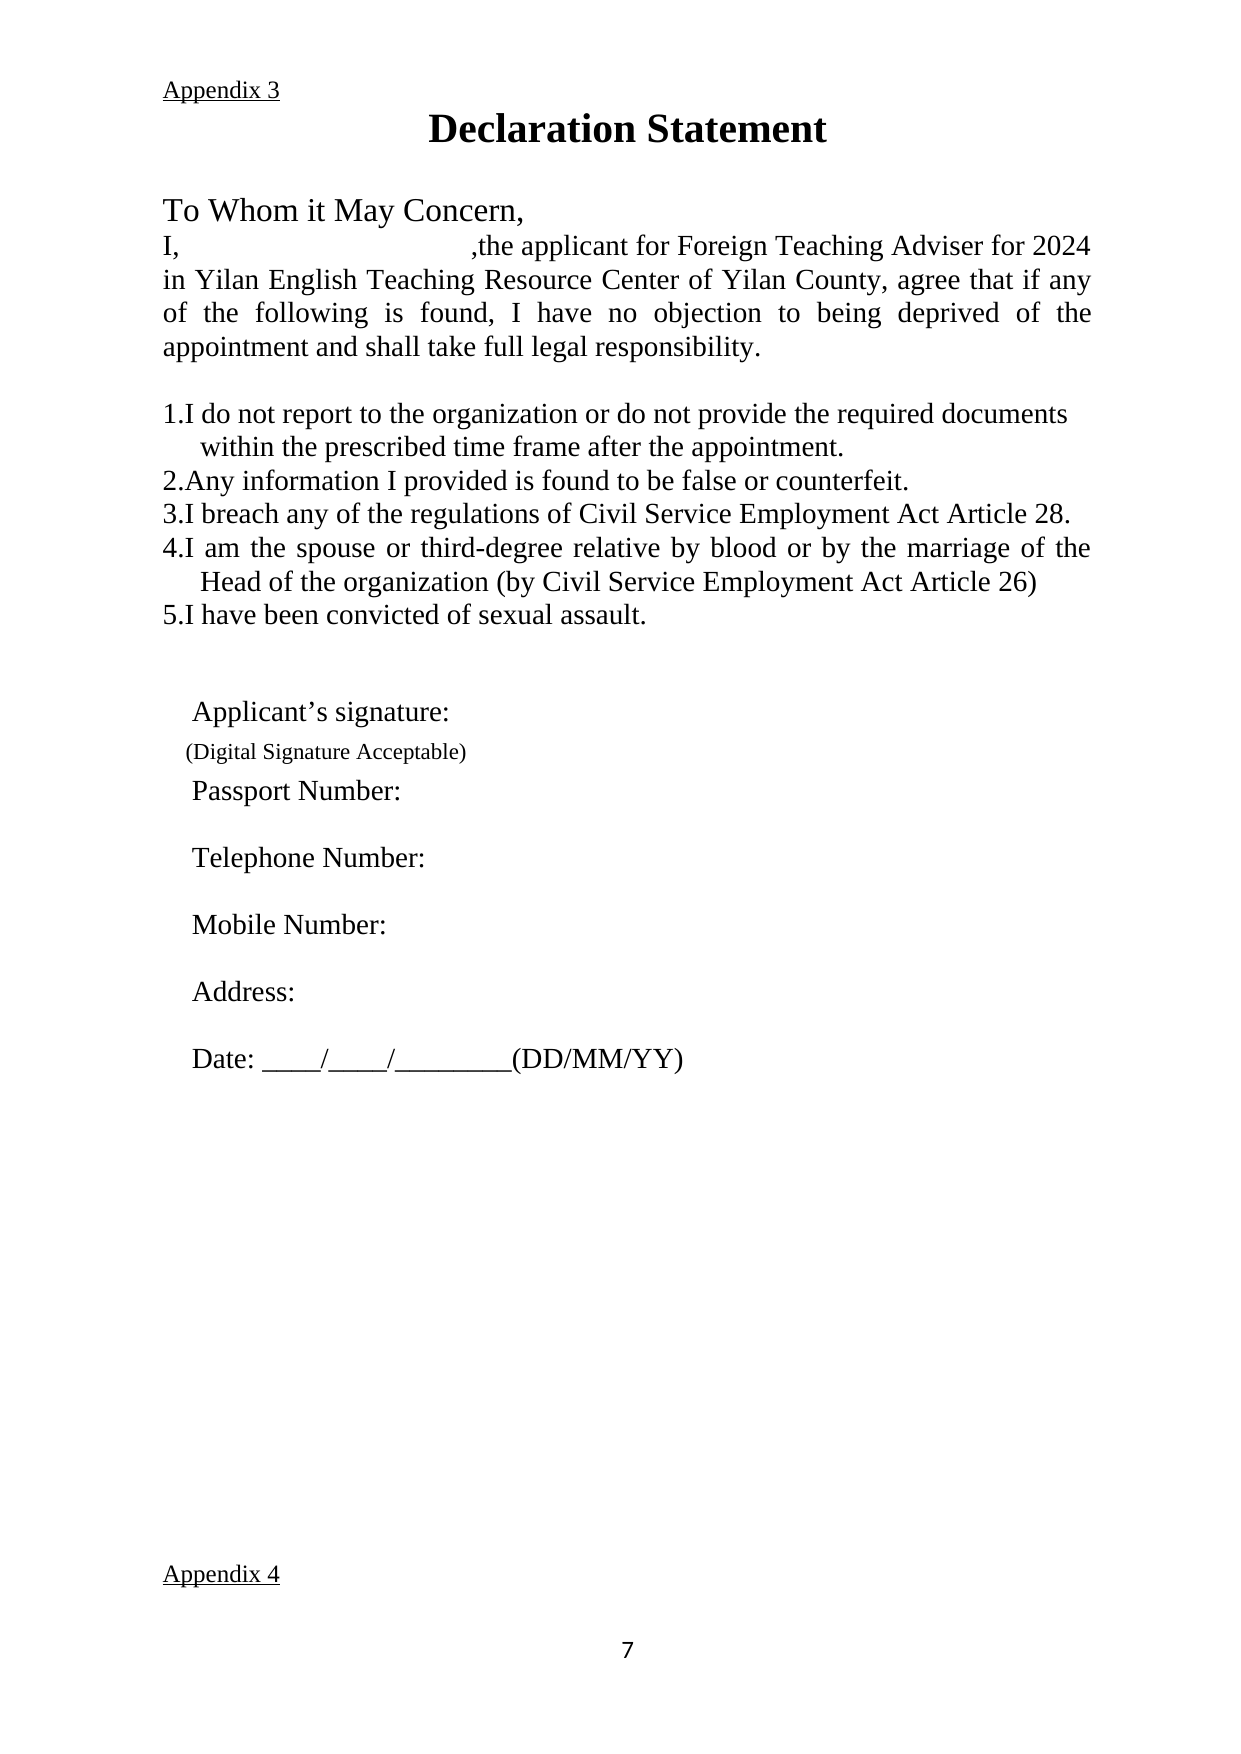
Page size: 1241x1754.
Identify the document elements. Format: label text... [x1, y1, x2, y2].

list I am the spouse or third-degree relative by blood or by the marriage of the Head of the organization (by Civil Service Employment Act Article 26) [162, 530, 1093, 597]
list I breach any of the regulations of Civil Service Employment Act Article 28. [162, 497, 1093, 530]
text I, ,the applicant for Foreign Teaching Adviser for 2024 in Yilan English Teaching Resource Center of Yilan County, agree that if any of the following is found, I have no objection to being deprived of the appointment and shall take full legal responsibility. [162, 228, 1093, 362]
text Appendix 3 [162, 75, 1093, 104]
text To Whom it May Concern, [162, 190, 1093, 228]
list I do not report to the organization or do not provide the required documents within the prescribed time frame after the appointment. [162, 396, 1093, 463]
text Mobile Number: [162, 907, 1093, 941]
list I have been convicted of sexual assault. [162, 597, 1093, 631]
text Appendix 4 [162, 1559, 1093, 1588]
text (Digital Signature Acceptable) [162, 738, 1093, 765]
text Applicant’s signature: [162, 694, 1093, 728]
text Declaration Statement [162, 104, 1093, 152]
text Date: ____/____/________(DD/MM/YY) [162, 1041, 1093, 1075]
text Passport Number: [162, 773, 1093, 807]
list Any information I provided is found to be false or counterfeit. [162, 463, 1093, 497]
text Telephone Number: [162, 840, 1093, 874]
text Address: [162, 974, 1093, 1008]
